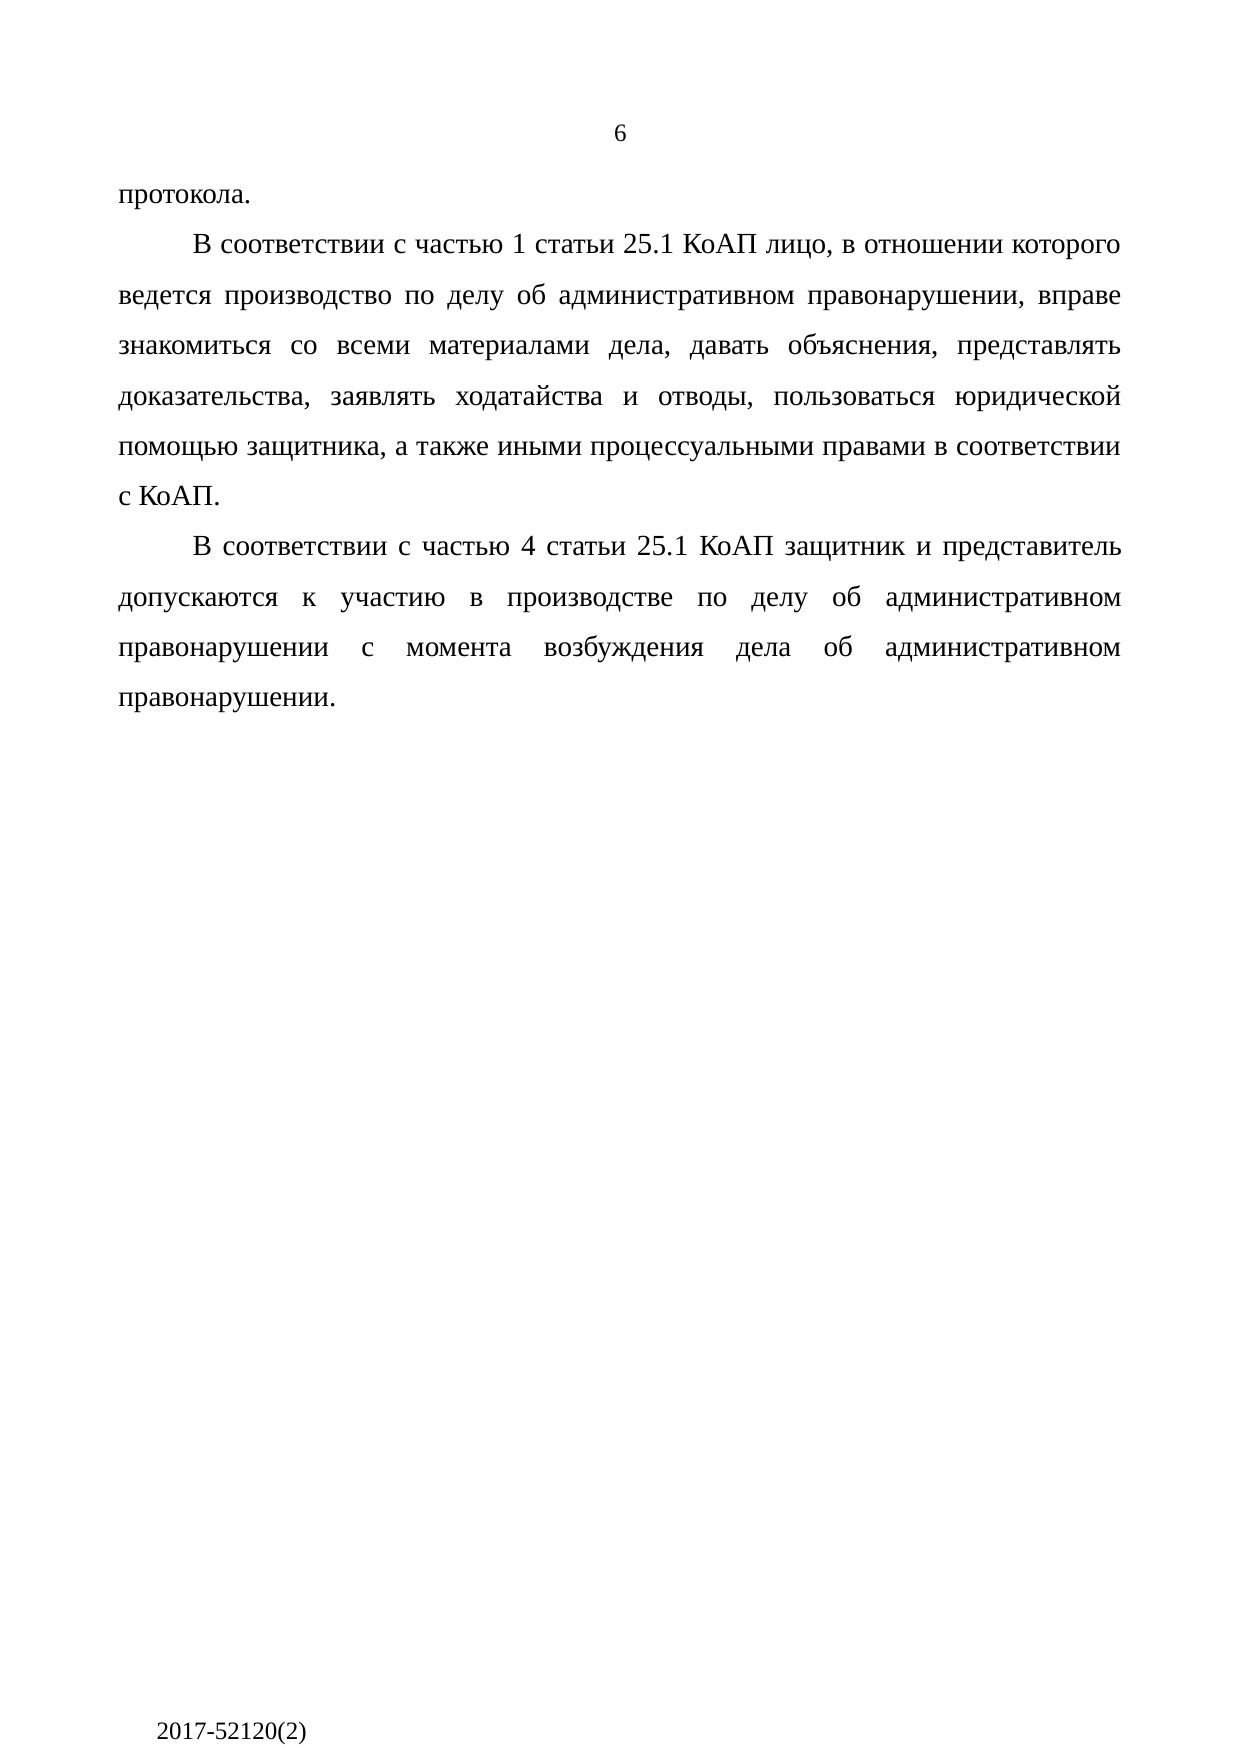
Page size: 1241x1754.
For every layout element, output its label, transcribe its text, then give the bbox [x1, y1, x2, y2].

text протокола. [118, 176, 1122, 210]
text В соответствии с частью 4 статьи 25.1 КоАП защитник и представитель допускаются к участию в производстве по делу об административном правонарушении с момента возбуждения дела об административном правонарушении. [118, 528, 1122, 713]
text В соответствии с частью 1 статьи 25.1 КоАП лицо, в отношении которого ведется производство по делу об административном правонарушении, вправе знакомиться со всеми материалами дела, давать объяснения, представлять доказательства, заявлять ходатайства и отводы, пользоваться юридической помощью защитника, а также иными процессуальными правами в соответствии с КоАП. [118, 227, 1122, 512]
